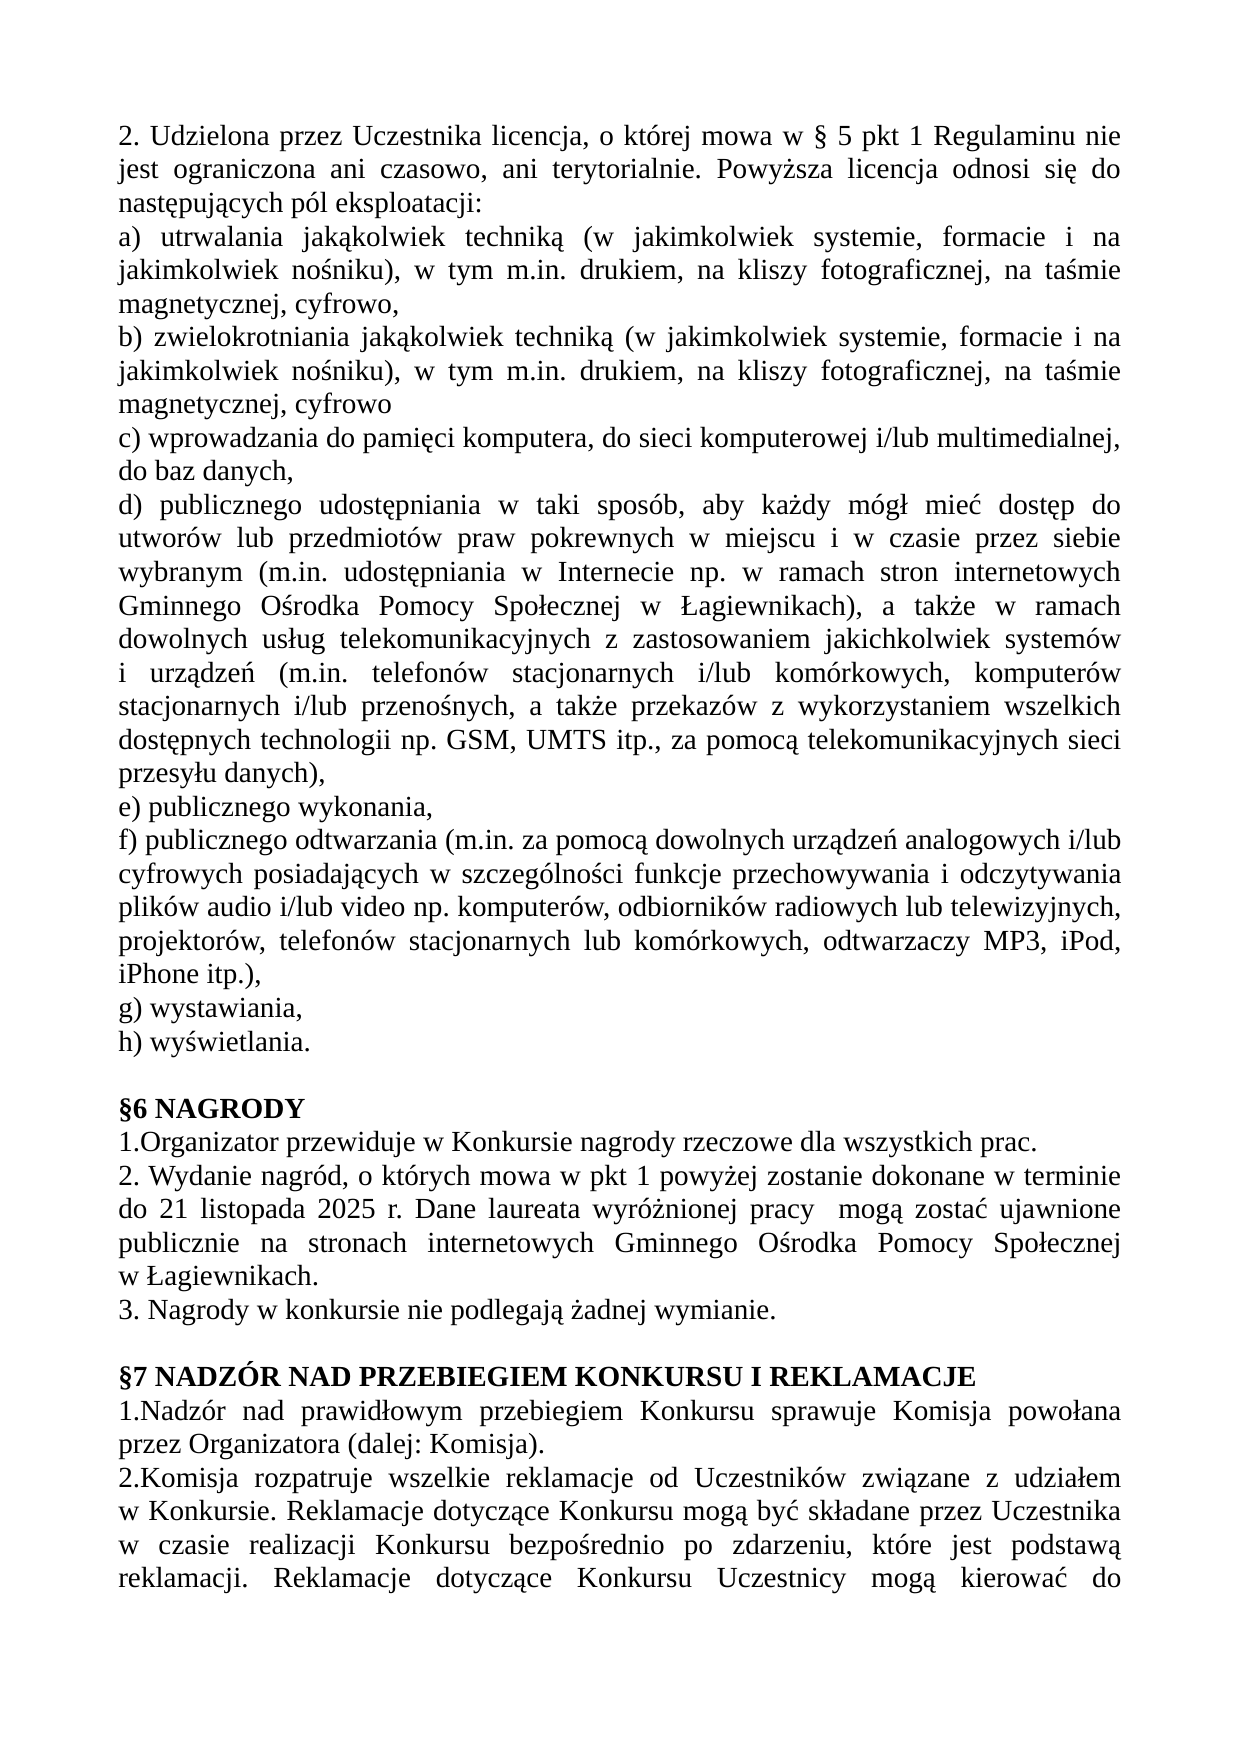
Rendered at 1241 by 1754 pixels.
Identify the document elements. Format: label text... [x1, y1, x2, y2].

text 2.Komisja rozpatruje wszelkie reklamacje od Uczestników związane z udziałem w Konkursie. Reklamacje dotyczące Konkursu mogą być składane przez Uczestnika w czasie realizacji Konkursu bezpośrednio po zdarzeniu, które jest podstawą reklamacji. Reklamacje dotyczące Konkursu Uczestnicy mogą kierować do [118, 1460, 1122, 1594]
text b) zwielokrotniania jakąkolwiek techniką (w jakimkolwiek systemie, formacie i na jakimkolwiek nośniku), w tym m.in. drukiem, na kliszy fotograficznej, na taśmie magnetycznej, cyfrowo [118, 319, 1122, 420]
text d) publicznego udostępniania w taki sposób, aby każdy mógł mieć dostęp do utworów lub przedmiotów praw pokrewnych w miejscu i w czasie przez siebie wybranym (m.in. udostępniania w Internecie np. w ramach stron internetowych Gminnego Ośrodka Pomocy Społecznej w Łagiewnikach), a także w ramach dowolnych usług telekomunikacyjnych z zastosowaniem jakichkolwiek systemów i urządzeń (m.in. telefonów stacjonarnych i/lub komórkowych, komputerów stacjonarnych i/lub przenośnych, a także przekazów z wykorzystaniem wszelkich dostępnych technologii np. GSM, UMTS itp., za pomocą telekomunikacyjnych sieci przesyłu danych), [118, 487, 1122, 789]
text a) utrwalania jakąkolwiek techniką (w jakimkolwiek systemie, formacie i na jakimkolwiek nośniku), w tym m.in. drukiem, na kliszy fotograficznej, na taśmie magnetycznej, cyfrowo, [118, 219, 1122, 319]
text §6 NAGRODY [118, 1091, 1122, 1124]
text e) publicznego wykonania, [118, 789, 1122, 822]
text §7 NADZÓR NAD PRZEBIEGIEM KONKURSU I REKLAMACJE [118, 1359, 1122, 1393]
text 2. Udzielona przez Uczestnika licencja, o której mowa w § 5 pkt 1 Regulaminu nie jest ograniczona ani czasowo, ani terytorialnie. Powyższa licencja odnosi się do następujących pól eksploatacji: [118, 118, 1122, 219]
text h) wyświetlania. [118, 1024, 1122, 1057]
text 1.Nadzór nad prawidłowym przebiegiem Konkursu sprawuje Komisja powołana przez Organizatora (dalej: Komisja). [118, 1393, 1122, 1460]
text 1.Organizator przewiduje w Konkursie nagrody rzeczowe dla wszystkich prac. [118, 1124, 1122, 1158]
text g) wystawiania, [118, 990, 1122, 1024]
text f) publicznego odtwarzania (m.in. za pomocą dowolnych urządzeń analogowych i/lub cyfrowych posiadających w szczególności funkcje przechowywania i odczytywania plików audio i/lub video np. komputerów, odbiorników radiowych lub telewizyjnych, projektorów, telefonów stacjonarnych lub komórkowych, odtwarzaczy MP3, iPod, iPhone itp.), [118, 822, 1122, 990]
text 2. Wydanie nagród, o których mowa w pkt 1 powyżej zostanie dokonane w terminie do 21 listopada 2025 r. Dane laureata wyróżnionej pracy mogą zostać ujawnione publicznie na stronach internetowych Gminnego Ośrodka Pomocy Społecznej w Łagiewnikach. [118, 1158, 1122, 1292]
text 3. Nagrody w konkursie nie podlegają żadnej wymianie. [118, 1292, 1122, 1326]
text c) wprowadzania do pamięci komputera, do sieci komputerowej i/lub multimedialnej, do baz danych, [118, 420, 1122, 487]
